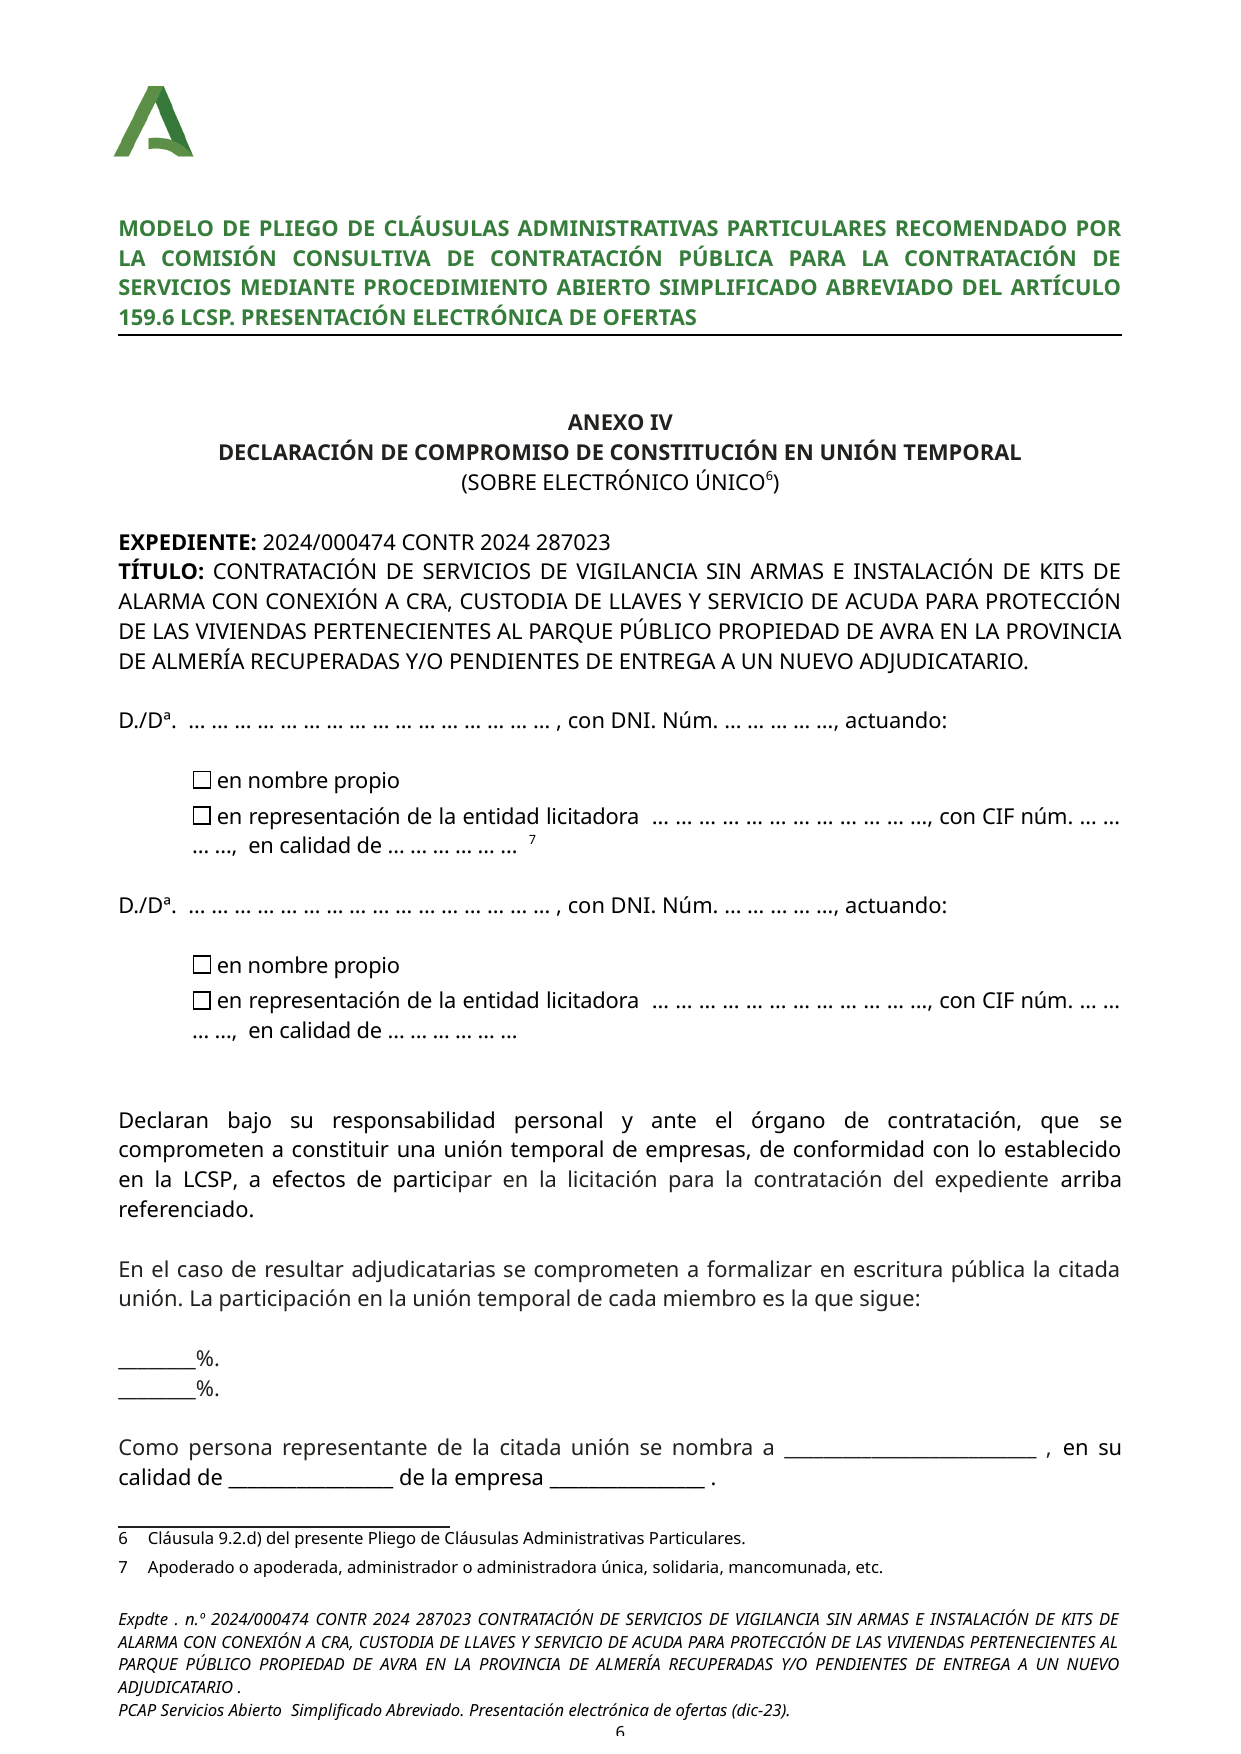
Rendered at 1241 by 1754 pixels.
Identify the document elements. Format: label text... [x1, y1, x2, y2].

text en representación de la entidad licitadora … … … … … … … … … … … …, con CIF núm. … … … …, en calidad de … … … … … … [192, 801, 1122, 860]
text Cláusula 9.2.d) del presente Pliego de Cláusulas Administrativas Particulares. [118, 1527, 1122, 1549]
text Declaran bajo su responsabilidad personal y ante el órgano de contratación, que se comprometen a constituir una unión temporal de empresas, de conformidad con lo establecido en la LCSP, a efectos de participar en la licitación para la contratación del expediente arriba referenciado. [118, 1105, 1122, 1224]
text en nombre propio [192, 950, 1122, 979]
text Apoderado o apoderada, administrador o administradora única, solidaria, mancomunada, etc. [118, 1555, 1122, 1578]
text ________%. [118, 1343, 1122, 1373]
text ANEXO IV [118, 407, 1122, 437]
text en nombre propio [192, 765, 1122, 795]
text TÍTULO: CONTRATACIÓN DE SERVICIOS DE VIGILANCIA SIN ARMAS E INSTALACIÓN DE KITS DE ALARMA CON CONEXIÓN A CRA, CUSTODIA DE LLAVES Y SERVICIO DE ACUDA PARA PROTECCIÓN DE LAS VIVIENDAS PERTENECIENTES AL PARQUE PÚBLICO PROPIEDAD DE AVRA EN LA PROVINCIA DE ALMERÍA RECUPERADAS Y/O PENDIENTES DE ENTREGA A UN NUEVO ADJUDICATARIO. [118, 556, 1122, 676]
picture [109, 81, 198, 161]
text en representación de la entidad licitadora … … … … … … … … … … … …, con CIF núm. … … … …, en calidad de … … … … … … [192, 986, 1122, 1045]
text EXPEDIENTE: 2024/000474 CONTR 2024 287023 [118, 527, 1122, 556]
text ________%. [118, 1373, 1122, 1403]
text Como persona representante de la citada unión se nombra a __________________________ , en su calidad de _________________ de la empresa ________________ . [118, 1432, 1122, 1492]
text (SOBRE ELECTRÓNICO ÚNICO) [118, 467, 1122, 497]
text En el caso de resultar adjudicatarias se comprometen a formalizar en escritura pública la citada unión. La participación en la unión temporal de cada miembro es la que sigue: [118, 1254, 1122, 1313]
text D./Dª. … … … … … … … … … … … … … … … … , con DNI. Núm. … … … … …, actuando: [118, 890, 1122, 920]
text D./Dª. … … … … … … … … … … … … … … … … , con DNI. Núm. … … … … …, actuando: [118, 705, 1122, 735]
text DECLARACIÓN DE COMPROMISO DE CONSTITUCIÓN EN UNIÓN TEMPORAL [118, 437, 1122, 467]
text MODELO DE PLIEGO DE CLÁUSULAS ADMINISTRATIVAS PARTICULARES RECOMENDADO POR LA COMISIÓN CONSULTIVA DE CONTRATACIÓN PÚBLICA PARA LA CONTRATACIÓN DE SERVICIOS MEDIANTE PROCEDIMIENTO ABIERTO SIMPLIFICADO ABREVIADO DEL ARTÍCULO 159.6 LCSP. PRESENTACIÓN ELECTRÓNICA DE OFERTAS [118, 213, 1122, 334]
